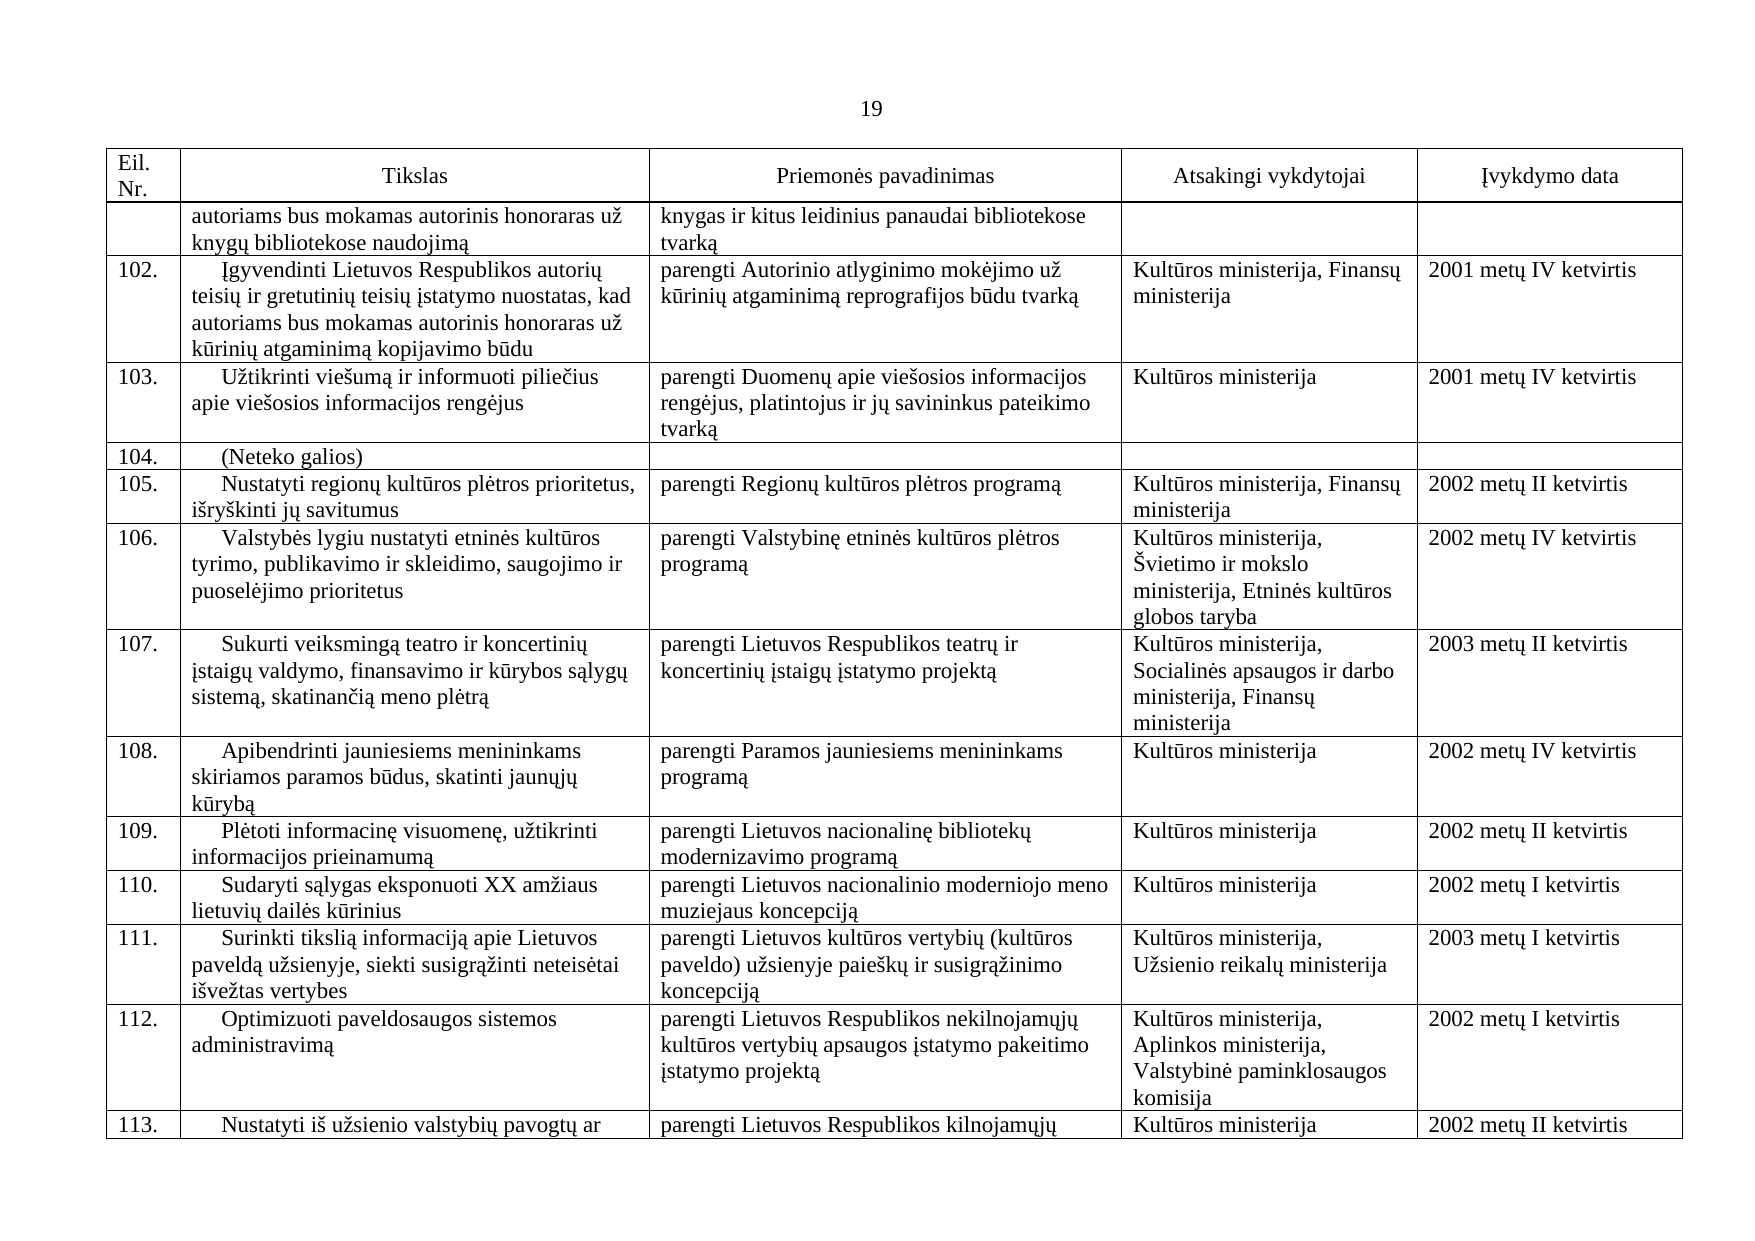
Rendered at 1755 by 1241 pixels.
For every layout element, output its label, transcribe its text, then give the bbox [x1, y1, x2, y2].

table_cell autoriams bus mokamas autorinis honoraras už knygų bibliotekose naudojimą [181, 203, 649, 255]
table_cell 2002 metų II ketvirtis [1418, 470, 1682, 523]
table_cell [107, 1111, 180, 1137]
table_cell [107, 256, 180, 362]
table_cell Įgyvendinti Lietuvos Respublikos autorių teisių ir gretutinių teisių įstatymo nuostatas, kad autoriams bus mokamas autorinis honoraras už kūrinių atgaminimą kopijavimo būdu [181, 256, 649, 362]
table_cell [107, 443, 180, 469]
table_cell Kultūros ministerija, Finansų ministerija [1122, 256, 1417, 362]
table_cell [1418, 203, 1682, 255]
table_cell Kultūros ministerija, Švietimo ir mokslo ministerija, Etninės kultūros globos taryba [1122, 524, 1417, 629]
table_header Tikslas [181, 149, 649, 201]
table_cell parengti Valstybinę etninės kultūros plėtros programą [650, 524, 1121, 629]
table_cell [107, 871, 180, 923]
table_cell Optimizuoti paveldosaugos sistemos administravimą [181, 1005, 649, 1110]
table_cell Kultūros ministerija, Užsienio reikalų ministerija [1122, 925, 1417, 1003]
table_cell parengti Duomenų apie viešosios informacijos rengėjus, platintojus ir jų savininkus pateikimo tvarką [650, 363, 1121, 442]
table_cell Apibendrinti jauniesiems menininkams skiriamos paramos būdus, skatinti jaunųjų kūrybą [181, 737, 649, 816]
table_header Priemonės pavadinimas [650, 149, 1121, 201]
table_cell Kultūros ministerija [1122, 363, 1417, 442]
table_cell Kultūros ministerija, Finansų ministerija [1122, 470, 1417, 523]
table_cell Kultūros ministerija [1122, 871, 1417, 923]
table_cell 2001 metų IV ketvirtis [1418, 256, 1682, 362]
table_cell Plėtoti informacinę visuomenę, užtikrinti informacijos prieinamumą [181, 817, 649, 870]
table_cell Kultūros ministerija, Socialinės apsaugos ir darbo ministerija, Finansų ministerija [1122, 630, 1417, 736]
table_cell Valstybės lygiu nustatyti etninės kultūros tyrimo, publikavimo ir skleidimo, saugojimo ir puoselėjimo prioritetus [181, 524, 649, 629]
table_cell knygas ir kitus leidinius panaudai bibliotekose tvarką [650, 203, 1121, 255]
table_cell [1122, 443, 1417, 469]
table_cell parengti Lietuvos Respublikos teatrų ir koncertinių įstaigų įstatymo projektą [650, 630, 1121, 736]
table_cell parengti Regionų kultūros plėtros programą [650, 470, 1121, 523]
table_cell [107, 817, 180, 870]
table_cell [107, 1005, 180, 1110]
table_cell 2001 metų IV ketvirtis [1418, 363, 1682, 442]
table_cell parengti Lietuvos Respublikos kilnojamųjų [650, 1111, 1121, 1137]
table_cell Užtikrinti viešumą ir informuoti piliečius apie viešosios informacijos rengėjus [181, 363, 649, 442]
table_cell Sukurti veiksmingą teatro ir koncertinių įstaigų valdymo, finansavimo ir kūrybos sąlygų sistemą, skatinančią meno plėtrą [181, 630, 649, 736]
table_cell Surinkti tikslią informaciją apie Lietuvos paveldą užsienyje, siekti susigrąžinti neteisėtai išvežtas vertybes [181, 925, 649, 1003]
table_cell 2002 metų IV ketvirtis [1418, 524, 1682, 629]
table_cell Nustatyti regionų kultūros plėtros prioritetus, išryškinti jų savitumus [181, 470, 649, 523]
table_cell parengti Lietuvos Respublikos nekilnojamųjų kultūros vertybių apsaugos įstatymo pakeitimo įstatymo projektą [650, 1005, 1121, 1110]
table_cell [1122, 203, 1417, 255]
table_cell 2003 metų II ketvirtis [1418, 630, 1682, 736]
table_cell parengti Lietuvos kultūros vertybių (kultūros paveldo) užsienyje paieškų ir susigrąžinimo koncepciją [650, 925, 1121, 1003]
table_cell Kultūros ministerija [1122, 737, 1417, 816]
table_cell [107, 363, 180, 442]
table_cell [107, 524, 180, 629]
table_cell [107, 737, 180, 816]
table_header Įvykdymo data [1418, 149, 1682, 201]
table_cell Nustatyti iš užsienio valstybių pavogtų ar [181, 1111, 649, 1137]
table_cell Sudaryti sąlygas eksponuoti XX amžiaus lietuvių dailės kūrinius [181, 871, 649, 923]
table_cell parengti Lietuvos nacionalinio moderniojo meno muziejaus koncepciją [650, 871, 1121, 923]
table_cell parengti Lietuvos nacionalinę bibliotekų modernizavimo programą [650, 817, 1121, 870]
table_cell [650, 443, 1121, 469]
table_cell 2003 metų I ketvirtis [1418, 925, 1682, 1003]
table_cell 2002 metų II ketvirtis [1418, 1111, 1682, 1137]
table_cell Kultūros ministerija [1122, 1111, 1417, 1137]
table_cell Kultūros ministerija [1122, 817, 1417, 870]
table_cell 2002 metų IV ketvirtis [1418, 737, 1682, 816]
table_cell [107, 630, 180, 736]
table_cell 2002 metų I ketvirtis [1418, 871, 1682, 923]
table_cell [107, 470, 180, 523]
table_cell (Neteko galios) [181, 443, 649, 469]
table_cell Kultūros ministerija, Aplinkos ministerija, Valstybinė paminklosaugos komisija [1122, 1005, 1417, 1110]
table_cell [107, 203, 180, 255]
table_cell parengti Paramos jauniesiems menininkams programą [650, 737, 1121, 816]
table_cell parengti Autorinio atlyginimo mokėjimo už kūrinių atgaminimą reprografijos būdu tvarką [650, 256, 1121, 362]
table_header Atsakingi vykdytojai [1122, 149, 1417, 201]
table_cell [1418, 443, 1682, 469]
table_cell [107, 925, 180, 1003]
table_header Eil. Nr. [107, 149, 180, 201]
table_cell 2002 metų I ketvirtis [1418, 1005, 1682, 1110]
table_cell 2002 metų II ketvirtis [1418, 817, 1682, 870]
